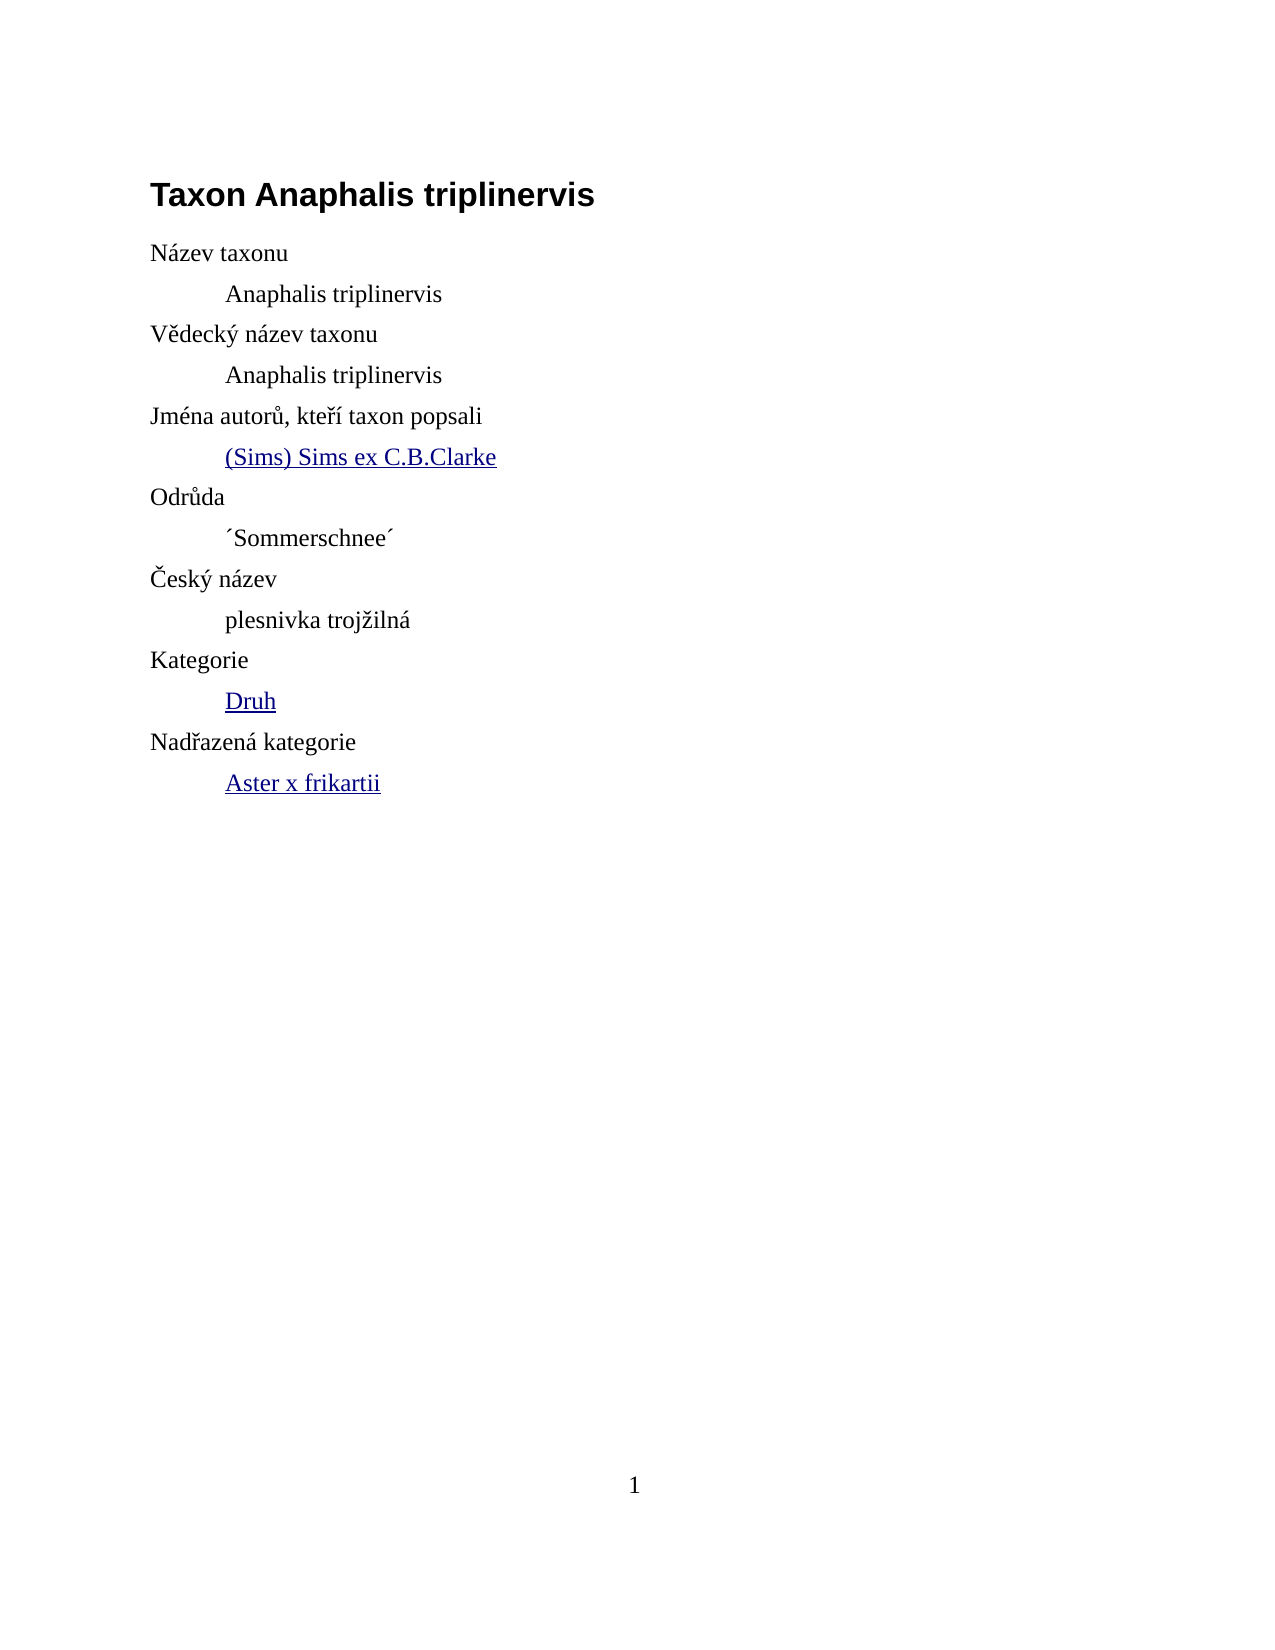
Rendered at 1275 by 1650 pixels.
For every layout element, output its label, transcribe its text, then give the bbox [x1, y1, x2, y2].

text Odrůda [150, 482, 1125, 511]
text (Sims) Sims ex C.B.Clarke [225, 442, 1125, 471]
text ´Sommerschnee´ [225, 523, 1125, 552]
text Aster x frikartii [225, 768, 1125, 796]
text Nadřazená kategorie [150, 727, 1125, 756]
text Kategorie [150, 645, 1125, 674]
text Druh [225, 686, 1125, 715]
subtitle Taxon Anaphalis triplinervis [150, 175, 1125, 214]
text Anaphalis triplinervis [225, 279, 1125, 308]
text Anaphalis triplinervis [225, 360, 1125, 389]
text Český název [150, 564, 1125, 593]
text Název taxonu [150, 238, 1125, 267]
text Jména autorů, kteří taxon popsali [150, 401, 1125, 430]
text plesnivka trojžilná [225, 605, 1125, 633]
text Vědecký název taxonu [150, 319, 1125, 348]
